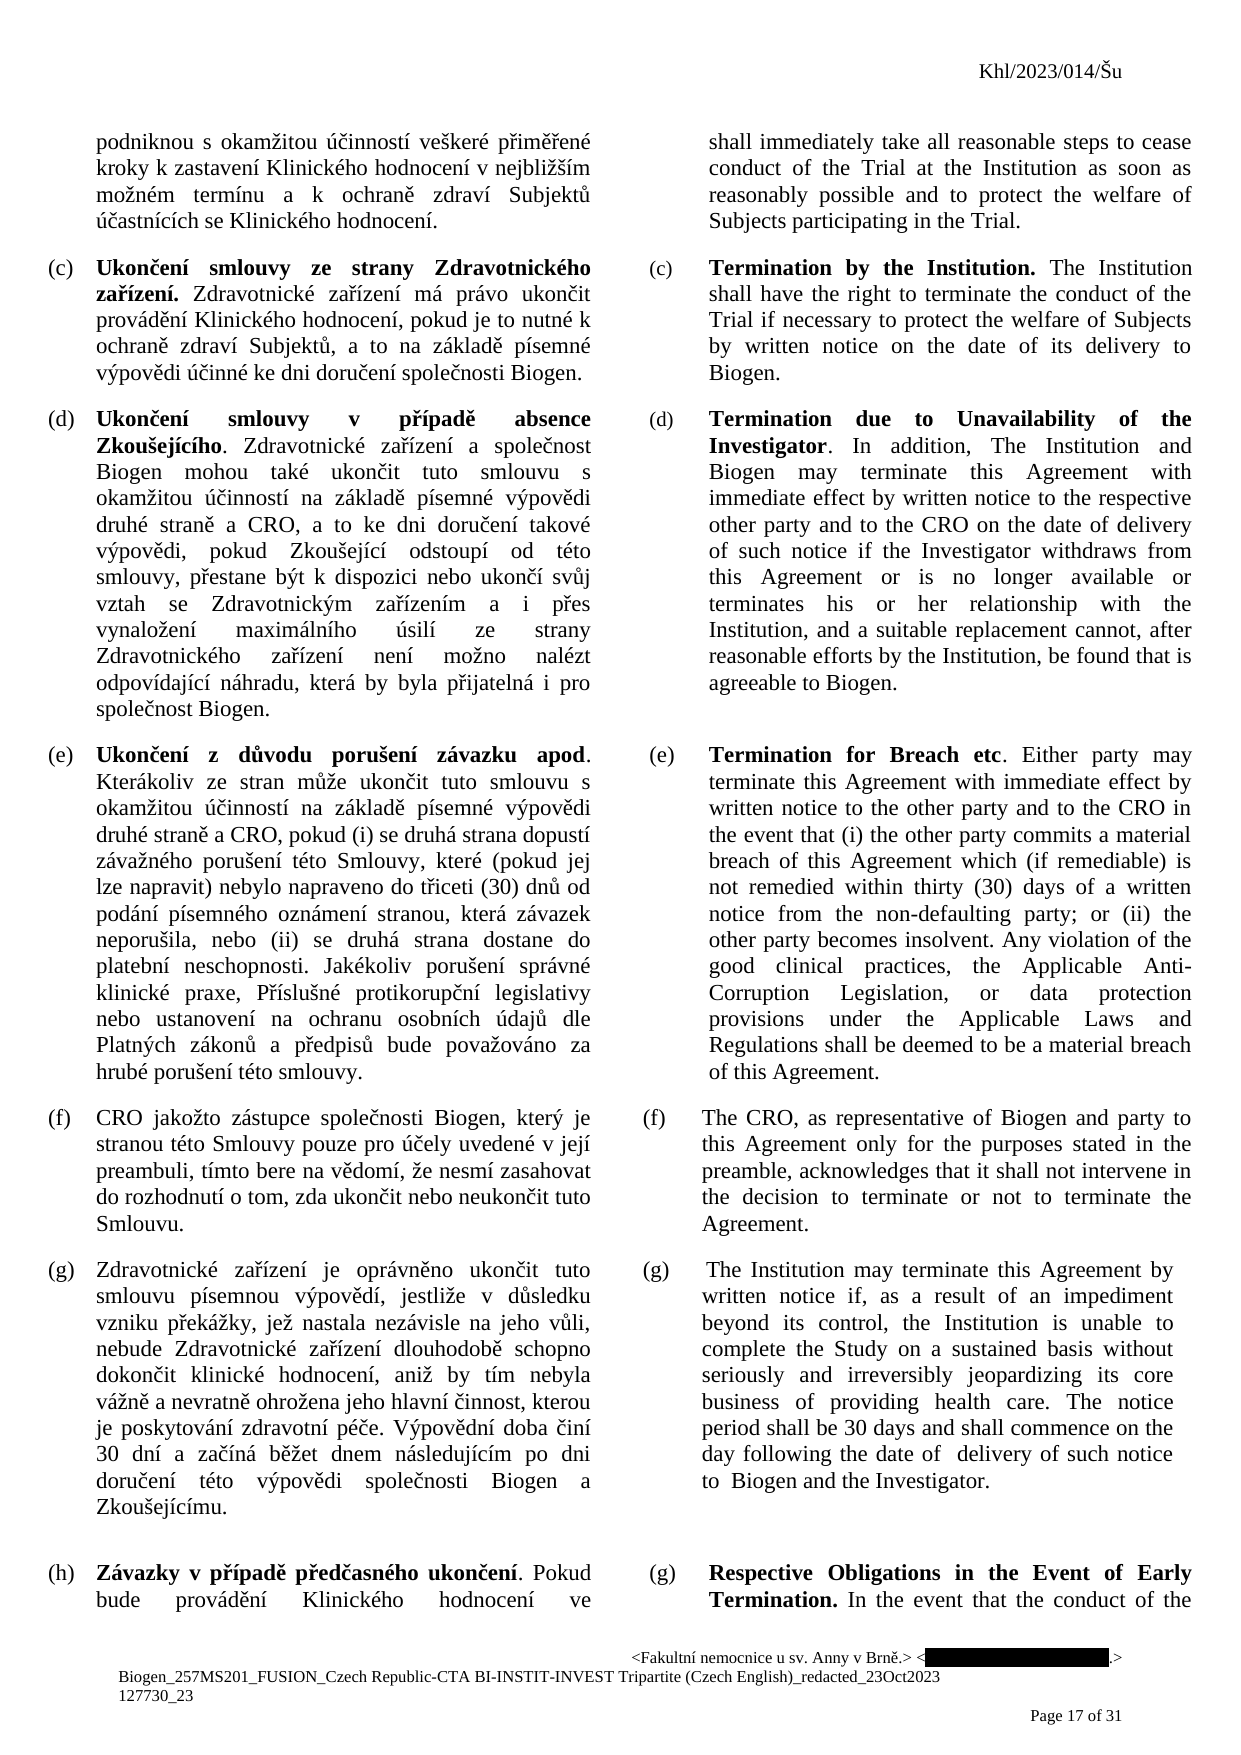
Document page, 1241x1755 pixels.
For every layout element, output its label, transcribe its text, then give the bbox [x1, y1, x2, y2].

table_cell (e) Termination for Breach etc. Either party may terminate this Agreement with immediate effect by written notice to the other party and to the CRO in the event that (i) the other party commits a material breach of this Agreement which (if remediable) is not remedied within thirty (30) days of a written notice from the non-defaulting party; or (ii) the other party becomes insolvent. Any violation of the good clinical practices, the Applicable Anti-Corruption Legislation, or data protection provisions under the Applicable Laws and Regulations shall be deemed to be a material breach of this Agreement. [620, 732, 1204, 1094]
table_cell Termination by the Institution. The Institution shall have the right to terminate the conduct of the Trial if necessary to protect the welfare of Subjects by written notice on the date of its delivery to Biogen. [620, 244, 1204, 395]
table_cell Termination due to Unavailability of the Investigator. In addition, The Institution and Biogen may terminate this Agreement with immediate effect by written notice to the respective other party and to the CRO on the date of delivery of such notice if the Investigator withdraws from this Agreement or is no longer available or terminates his or her relationship with the Institution, and a suitable replacement cannot, after reasonable efforts by the Institution, be found that is agreeable to Biogen. [620, 395, 1204, 732]
table_cell podniknou s okamžitou účinností veškeré přiměřené kroky k zastavení Klinického hodnocení v nejbližším možném termínu a k ochraně zdraví Subjektů účastnících se Klinického hodnocení. [37, 118, 620, 243]
table_cell (f) The CRO, as representative of Biogen and party to this Agreement only for the purposes stated in the preamble, acknowledges that it shall not intervene in the decision to terminate or not to terminate the Agreement. (g) The Institution may terminate this Agreement by written notice if, as a result of an impediment beyond its control, the Institution is unable to complete the Study on a sustained basis without seriously and irreversibly jeopardizing its core business of providing health care. The notice period shall be 30 days and shall commence on the day following the date of delivery of such notice to Biogen and the Investigator. [620, 1094, 1204, 1549]
table_cell (c) Ukončení smlouvy ze strany Zdravotnického zařízení. Zdravotnické zařízení má právo ukončit provádění Klinického hodnocení, pokud je to nutné k ochraně zdraví Subjektů, a to na základě písemné výpovědi účinné ke dni doručení společnosti Biogen. [37, 244, 620, 395]
table_cell (d) Ukončení smlouvy v případě absence Zkoušejícího. Zdravotnické zařízení a společnost Biogen mohou také ukončit tuto smlouvu s okamžitou účinností na základě písemné výpovědi druhé straně a CRO, a to ke dni doručení takové výpovědi, pokud Zkoušející odstoupí od této smlouvy, přestane být k dispozici nebo ukončí svůj vztah se Zdravotnickým zařízením a i přes vynaložení maximálního úsilí ze strany Zdravotnického zařízení není možno nalézt odpovídající náhradu, která by byla přijatelná i pro společnost Biogen. [37, 395, 620, 732]
table_cell (g) Respective Obligations in the Event of Early Termination. In the event that the conduct of the [620, 1550, 1204, 1612]
table_cell (h) Závazky v případě předčasného ukončení. Pokud bude provádění Klinického hodnocení ve [37, 1550, 620, 1612]
table_cell (e) Ukončení z důvodu porušení závazku apod. Kterákoliv ze stran může ukončit tuto smlouvu s okamžitou účinností na základě písemné výpovědi druhé straně a CRO, pokud (i) se druhá strana dopustí závažného porušení této Smlouvy, které (pokud jej lze napravit) nebylo napraveno do třiceti (30) dnů od podání písemného oznámení stranou, která závazek neporušila, nebo (ii) se druhá strana dostane do platební neschopnosti. Jakékoliv porušení správné klinické praxe, Příslušné protikorupční legislativy nebo ustanovení na ochranu osobních údajů dle Platných zákonů a předpisů bude považováno za hrubé porušení této smlouvy. [37, 732, 620, 1094]
table_cell (f) CRO jakožto zástupce společnosti Biogen, který je stranou této Smlouvy pouze pro účely uvedené v její preambuli, tímto bere na vědomí, že nesmí zasahovat do rozhodnutí o tom, zda ukončit nebo neukončit tuto Smlouvu. (g) Zdravotnické zařízení je oprávněno ukončit tuto smlouvu písemnou výpovědí, jestliže v důsledku vzniku překážky, jež nastala nezávisle na jeho vůli, nebude Zdravotnické zařízení dlouhodobě schopno dokončit klinické hodnocení, aniž by tím nebyla vážně a nevratně ohrožena jeho hlavní činnost, kterou je poskytování zdravotní péče. Výpovědní doba činí 30 dní a začíná běžet dnem následujícím po dni doručení této výpovědi společnosti Biogen a Zkoušejícímu. [37, 1094, 620, 1549]
table_cell shall immediately take all reasonable steps to cease conduct of the Trial at the Institution as soon as reasonably possible and to protect the welfare of Subjects participating in the Trial. [620, 118, 1204, 243]
